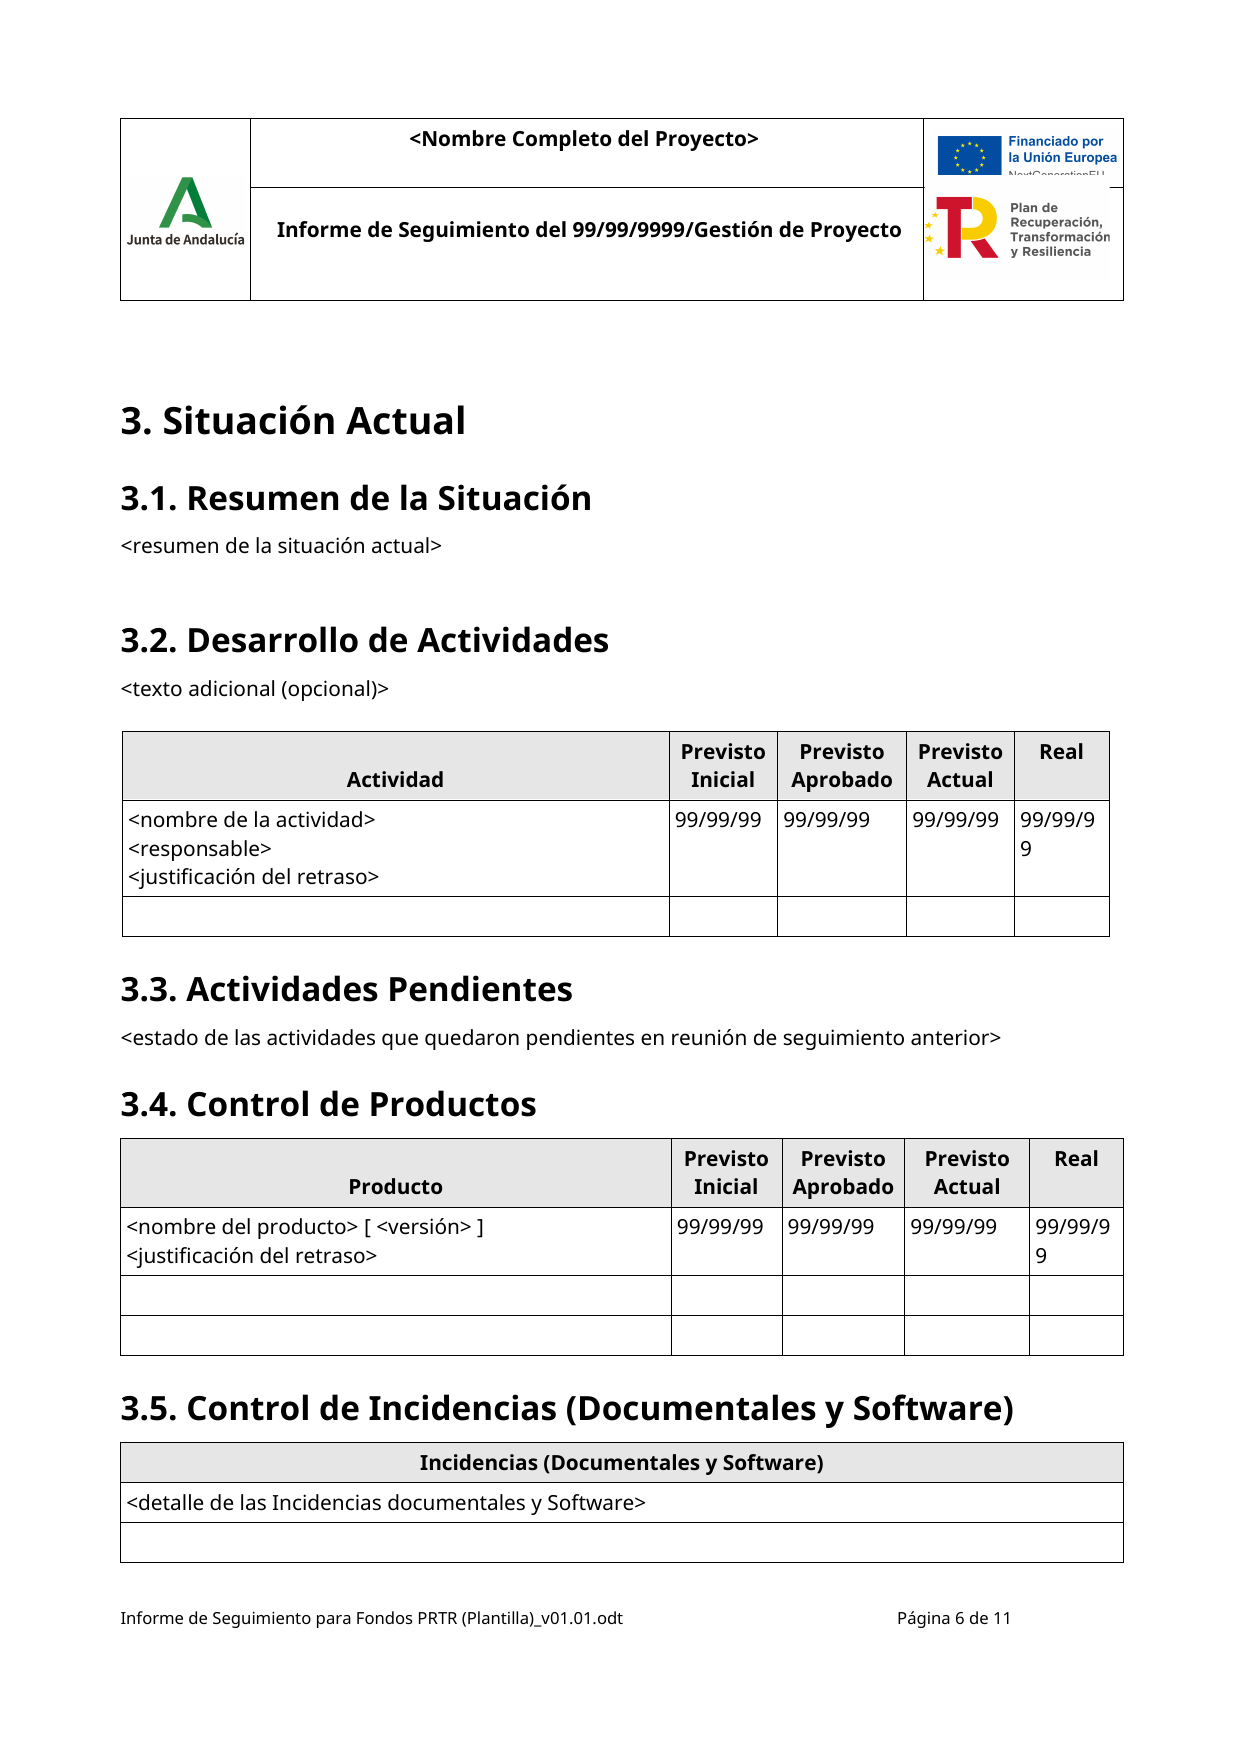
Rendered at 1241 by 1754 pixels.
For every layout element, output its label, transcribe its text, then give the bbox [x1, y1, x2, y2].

subtitle Actividades Pendientes [120, 966, 1123, 1011]
table_header Previsto Actual [907, 732, 1014, 799]
table_cell 99/99/99 [905, 1208, 1029, 1275]
table_cell 99/99/99 [1015, 801, 1109, 896]
table_cell [1030, 1276, 1123, 1315]
table_cell 99/99/99 [907, 801, 1014, 896]
picture [924, 129, 1120, 280]
table_cell [783, 1316, 904, 1355]
table_cell 99/99/99 [670, 801, 777, 896]
table_cell 99/99/99 [778, 801, 906, 896]
table_cell [778, 897, 906, 936]
table_cell [672, 1316, 782, 1355]
table_cell <nombre del producto> [ <versión> ] <justificación del retraso> [121, 1208, 671, 1275]
table_header Previsto Aprobado [778, 732, 906, 799]
text <texto adicional (opcional)> [120, 674, 1123, 703]
table_cell [670, 897, 777, 936]
subtitle Control de Productos [120, 1081, 1123, 1126]
table_cell [1015, 897, 1109, 936]
table_cell [672, 1276, 782, 1315]
table_header Actividad [123, 732, 669, 799]
table_header Real [1015, 732, 1109, 799]
table_cell <nombre de la actividad> <responsable> <justificación del retraso> [123, 801, 669, 896]
table_cell [1030, 1316, 1123, 1355]
table_cell [123, 897, 669, 936]
table_cell 99/99/99 [672, 1208, 782, 1275]
table_cell [905, 1276, 1029, 1315]
table_cell [121, 1316, 671, 1355]
table_header Producto [121, 1139, 671, 1207]
table_cell [783, 1276, 904, 1315]
table_header Previsto Inicial [672, 1139, 782, 1207]
table_cell 99/99/99 [783, 1208, 904, 1275]
table_header Previsto Actual [905, 1139, 1029, 1207]
subtitle Desarrollo de Actividades [120, 617, 1123, 662]
text <resumen de la situación actual> [120, 532, 1123, 560]
table_cell <detalle de las Incidencias documentales y Software> [121, 1483, 1123, 1522]
table_cell [121, 1276, 671, 1315]
subtitle Situación Actual [120, 394, 1123, 445]
picture [126, 176, 245, 246]
table_header Previsto Inicial [670, 732, 777, 799]
table_cell [907, 897, 1014, 936]
table_header Real [1030, 1139, 1123, 1207]
table_cell [121, 1523, 1123, 1562]
subtitle Resumen de la Situación [120, 474, 1123, 520]
table_cell 99/99/99 [1030, 1208, 1123, 1275]
subtitle Control de Incidencias (Documentales y Software) [120, 1385, 1123, 1430]
table_header Previsto Aprobado [783, 1139, 904, 1207]
table_header Incidencias (Documentales y Software) [121, 1443, 1123, 1482]
text <estado de las actividades que quedaron pendientes en reunión de seguimiento anterior> [120, 1023, 1123, 1052]
table_cell [905, 1316, 1029, 1355]
